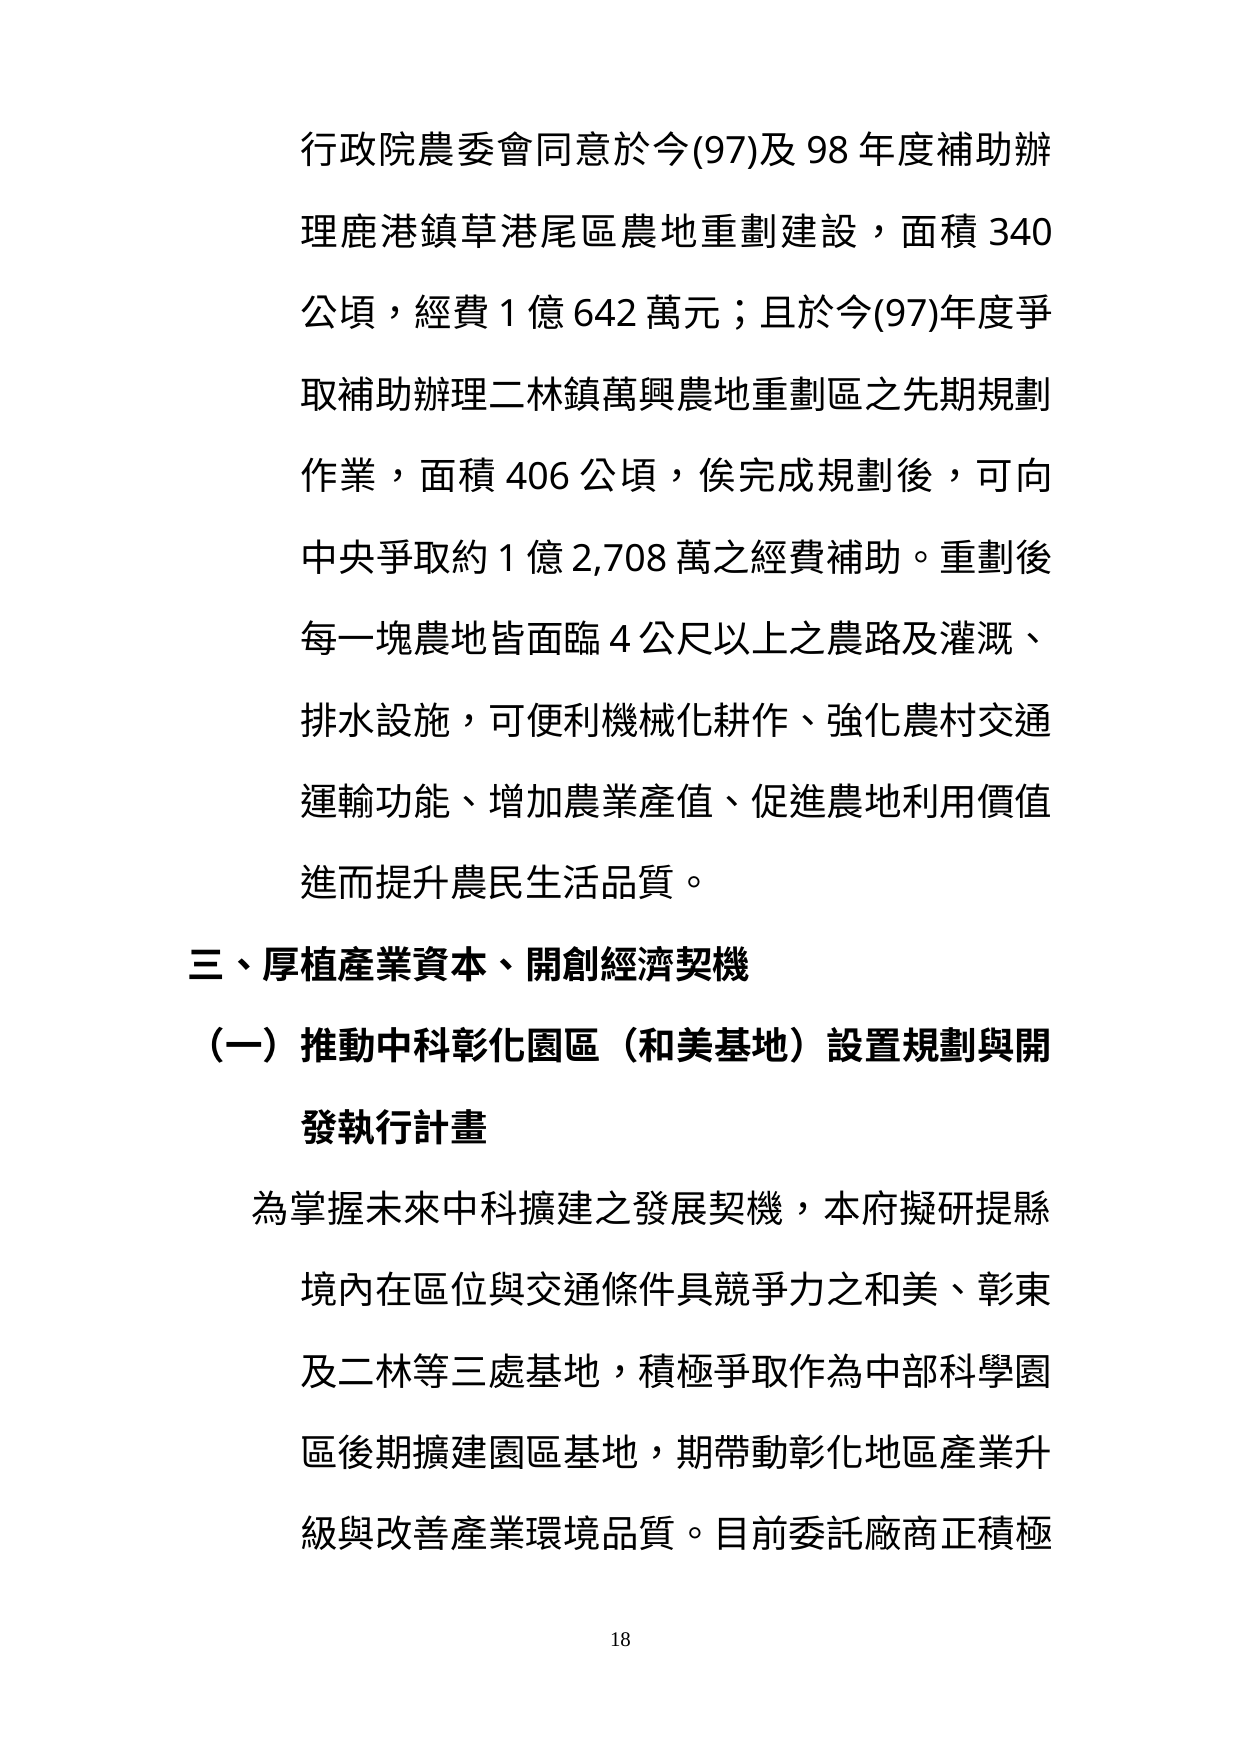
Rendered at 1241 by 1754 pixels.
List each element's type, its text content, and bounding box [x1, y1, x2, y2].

text （一）推動中科彰化園區（和美基地）設置規劃與開發執行計畫 [187, 1016, 1053, 1152]
text 本縣為農業大縣，為改善農地生產環境，已爭取行政院農委會同意於今(97)及98年度補助辦理鹿港鎮草港尾區農地重劃建設，面積340公頃，經費1億642萬元；且於今(97)年度爭取補助辦理二林鎮萬興農地重劃區之先期規劃作業，面積406公頃，俟完成規劃後，可向中央爭取約1億2,708萬之經費補助。重劃後每一塊農地皆面臨4公尺以上之農路及灌溉、排水設施，可便利機械化耕作、強化農村交通運輸功能、增加農業產值、促進農地利用價值，進而提升農民生活品質。 [187, 120, 1053, 908]
text 三、厚植產業資本、開創經濟契機 [187, 935, 1053, 989]
text 為掌握未來中科擴建之發展契機，本府擬研提縣境內在區位與交通條件具競爭力之和美、彰東及二林等三處基地，積極爭取作為中部科學園區後期擴建園區基地，期帶動彰化地區產業升級與改善產業環境品質。目前委託廠商正積極進行「中科彰化園區（和美基地）設置規劃與開發執行計畫」，爭取獲選設置中科彰化園區，期望如同新竹地區因竹科而全面帶動產業結構轉型及高居全國第二的年均所得，及中科挹注給台中地區的牽動與能量等亮麗表現，在中科落腳彰化之後，亦能開花結果、豐收滿盈，為彰化地區產業的轉型發展再創新局。 [187, 1179, 1053, 1558]
